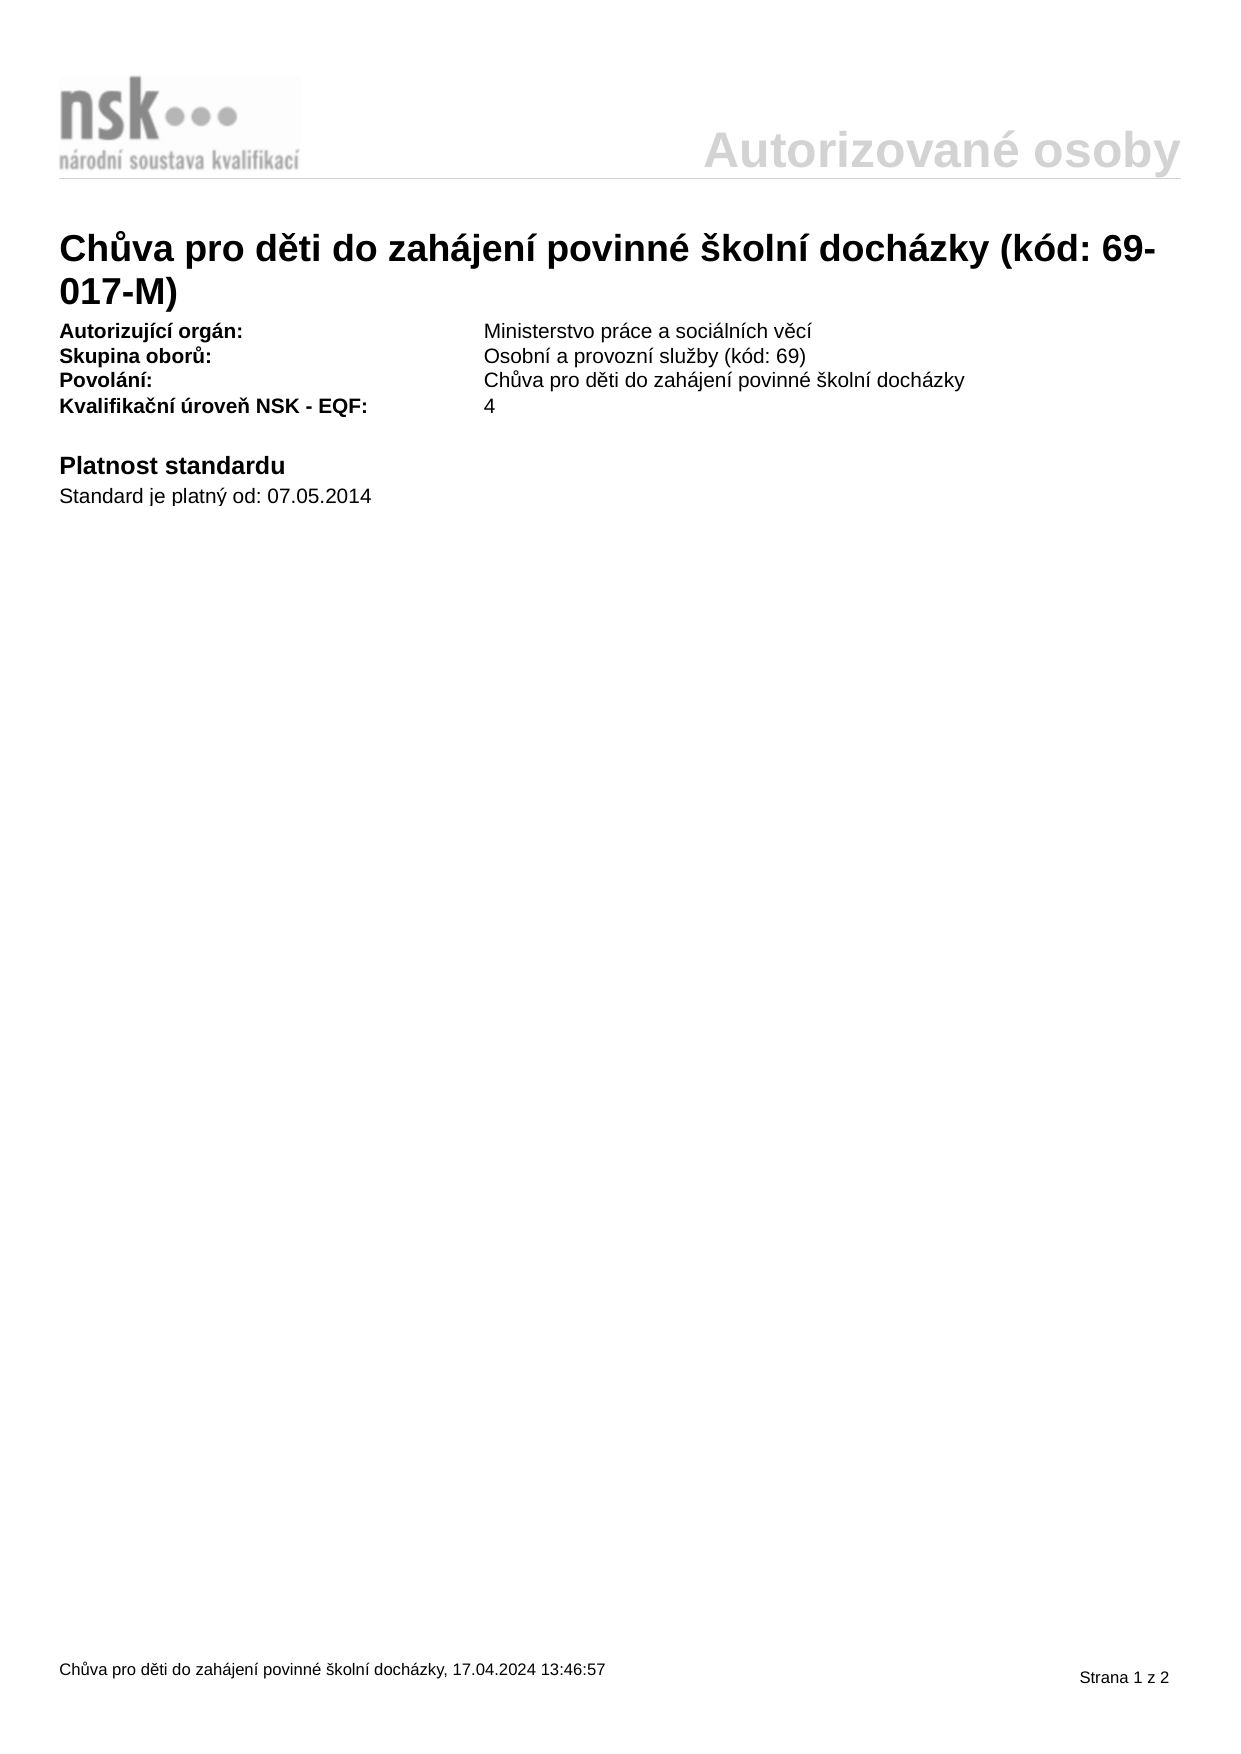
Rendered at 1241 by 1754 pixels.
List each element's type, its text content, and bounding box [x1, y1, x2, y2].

table_cell [484, 506, 620, 806]
table_cell [862, 418, 1169, 447]
table_cell [484, 1384, 620, 1659]
table_cell [484, 196, 620, 224]
table_cell [484, 313, 620, 319]
table_cell [862, 196, 1169, 224]
table_cell [59, 418, 483, 447]
table_cell [626, 1106, 862, 1383]
table_cell Povolání: [59, 368, 483, 392]
table_cell Platnost standardu [59, 448, 1181, 483]
table_cell [626, 196, 862, 224]
table_cell [59, 196, 483, 224]
table_cell [484, 1106, 620, 1383]
table_cell Osobní a provozní služby (kód: 69) [484, 344, 1181, 368]
table_cell Ministerstvo práce a sociálních věcí [484, 319, 1181, 344]
table_cell [484, 806, 620, 1106]
table_cell [862, 313, 1169, 319]
table_cell [620, 196, 626, 224]
table_cell [620, 1106, 626, 1383]
table_cell [620, 806, 626, 1106]
table_cell [862, 1106, 1169, 1383]
table_cell [1169, 1660, 1181, 1696]
table_cell [1169, 418, 1181, 447]
table_cell 4 [484, 394, 1181, 417]
table_cell [620, 506, 626, 806]
table_header Autorizované osoby [626, 59, 1181, 178]
table_cell Autorizující orgán: [59, 319, 483, 343]
table_cell [1169, 196, 1181, 224]
table_cell [862, 506, 1169, 806]
table_cell Standard je platný od: 07.05.2014 [59, 484, 1181, 506]
table_cell [59, 1384, 483, 1659]
table_cell [59, 313, 483, 319]
table_cell [484, 418, 620, 447]
table_cell [626, 506, 862, 806]
table_cell Chůva pro děti do zahájení povinné školní docházky (kód: 69-017-M) [59, 224, 1181, 313]
table_cell Skupina oborů: [59, 344, 483, 368]
picture [58, 59, 621, 172]
table_cell [626, 806, 862, 1106]
table_cell Strana 1 z 2 [862, 1660, 1169, 1696]
table_cell Chůva pro děti do zahájení povinné školní docházky, 17.04.2024 13:46:57 [59, 1660, 862, 1696]
table_cell [626, 313, 862, 319]
table_cell [862, 806, 1169, 1106]
table_cell [59, 506, 483, 806]
table_cell [59, 806, 483, 1106]
table_cell [626, 1384, 862, 1659]
table_cell [484, 172, 620, 178]
table_cell Chůva pro děti do zahájení povinné školní docházky [484, 368, 1181, 393]
table_cell [862, 1384, 1169, 1659]
table_cell [1169, 506, 1181, 806]
table_cell [1169, 1384, 1181, 1659]
table_cell [1169, 313, 1181, 319]
table_cell [626, 418, 862, 447]
table_cell [59, 179, 1181, 196]
table_cell [1169, 1106, 1181, 1383]
table_cell [620, 1384, 626, 1659]
table_header [621, 59, 626, 172]
table_cell [620, 418, 626, 447]
table_cell [59, 1106, 483, 1383]
table_cell [59, 172, 483, 178]
table_cell [1169, 806, 1181, 1106]
table_cell Kvalifikační úroveň NSK - EQF: [59, 394, 483, 417]
